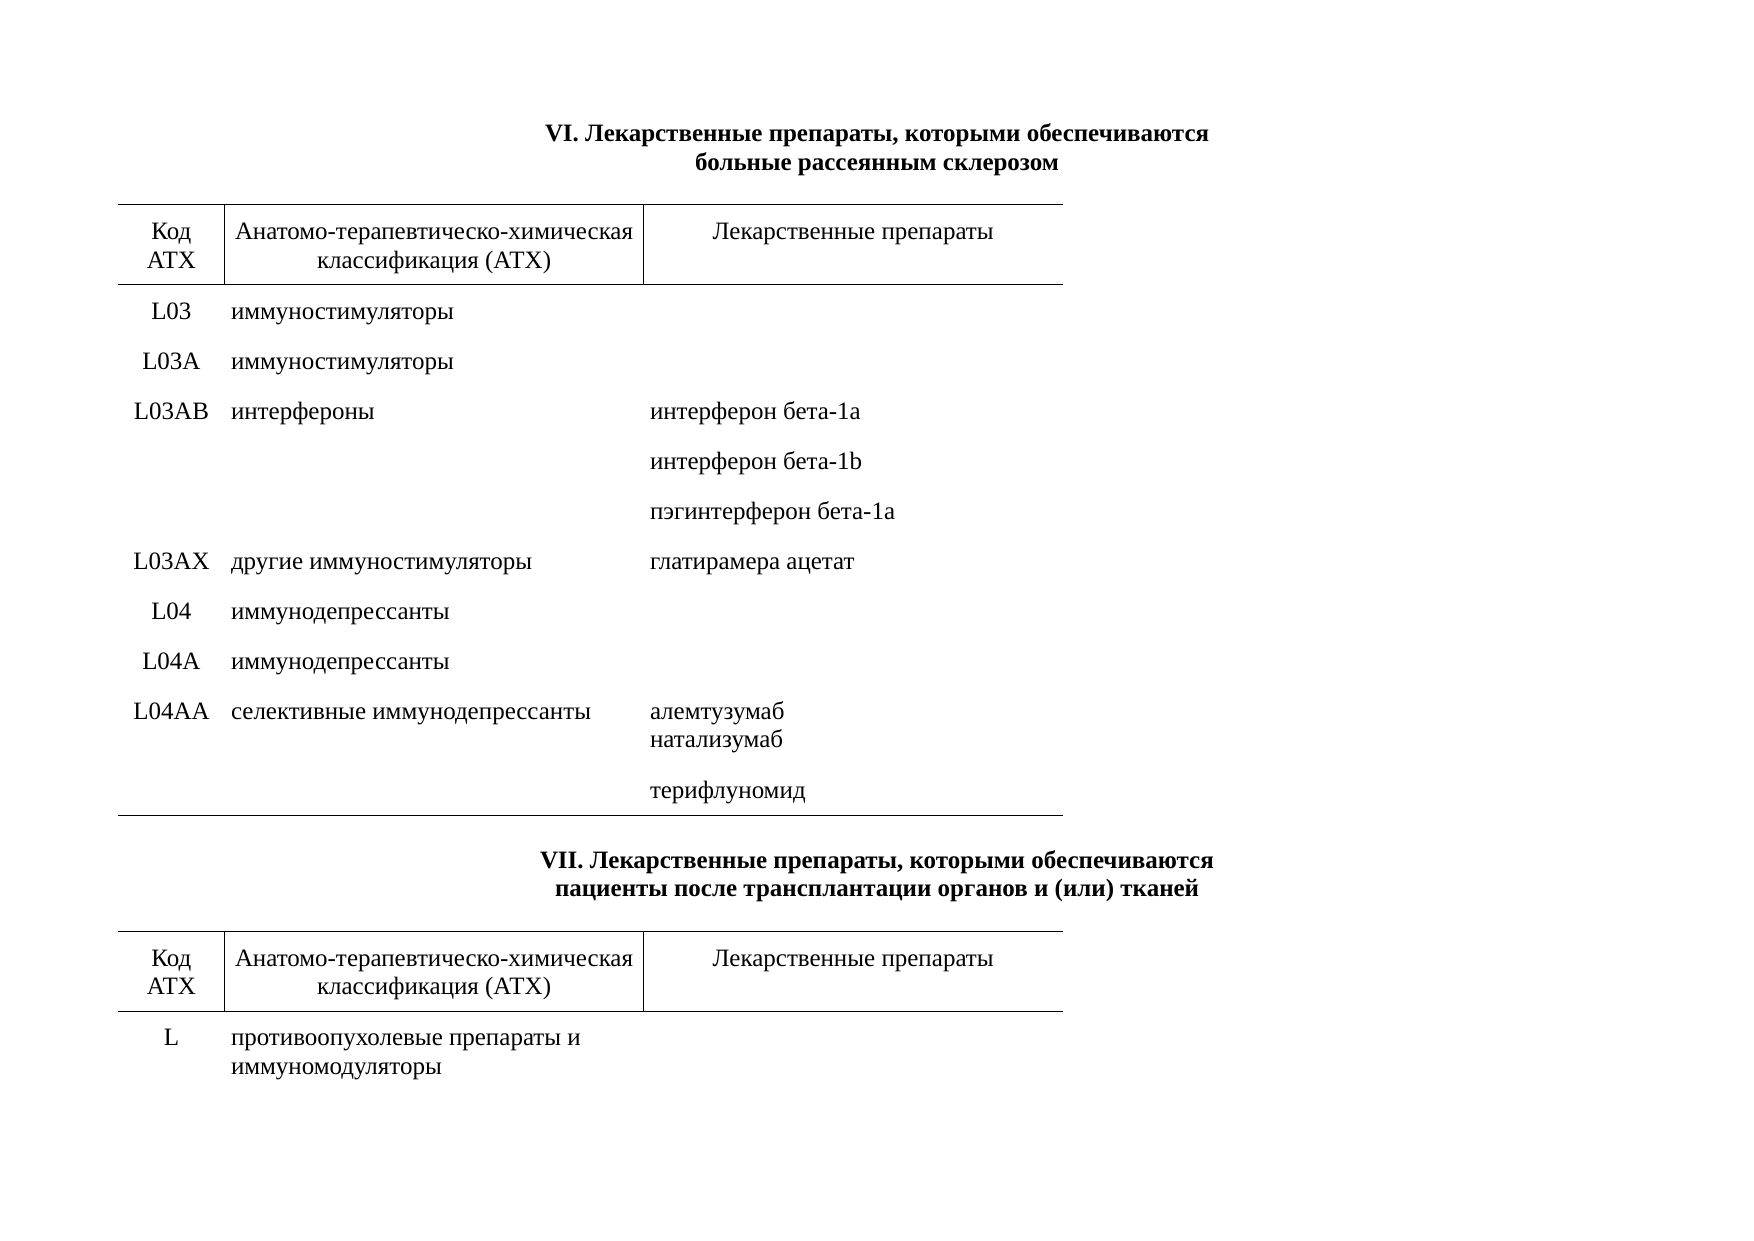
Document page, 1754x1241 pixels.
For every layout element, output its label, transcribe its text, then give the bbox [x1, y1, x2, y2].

table_cell L [118, 1012, 224, 1091]
table_header Лекарственные препараты [644, 205, 1063, 284]
table_cell L03AB [118, 385, 224, 435]
title VII. Лекарственные препараты, которыми обеспечиваются [118, 845, 1636, 873]
table_cell [118, 435, 224, 485]
table_cell алемтузумаб натализумаб [643, 685, 1063, 764]
table_cell L04 [118, 585, 224, 635]
table_cell интерфероны [224, 385, 643, 435]
table_cell иммунодепрессанты [224, 635, 643, 685]
table_cell глатирамера ацетат [643, 535, 1063, 585]
table_cell L03A [118, 335, 224, 385]
table_header Анатомо-терапевтическо-химическая классификация (АТХ) [225, 932, 643, 1011]
table_cell L04AA [118, 685, 224, 764]
table_cell иммуностимуляторы [224, 285, 643, 335]
table_cell [118, 485, 224, 535]
table_cell L03 [118, 285, 224, 335]
table_cell [643, 1012, 1063, 1091]
title больные рассеянным склерозом [118, 147, 1636, 176]
table_cell селективные иммунодепрессанты [224, 685, 643, 815]
table_header Анатомо-терапевтическо-химическая классификация (АТХ) [225, 205, 643, 284]
table_cell противоопухолевые препараты и иммуномодуляторы [224, 1012, 643, 1091]
table_cell иммунодепрессанты [224, 585, 643, 635]
table_cell иммуностимуляторы [224, 335, 643, 385]
table_cell другие иммуностимуляторы [224, 535, 643, 585]
table_header Лекарственные препараты [644, 932, 1063, 1011]
table_cell [643, 285, 1063, 335]
table_cell [224, 435, 643, 485]
table_cell L03AX [118, 535, 224, 585]
table_header Код АТХ [118, 205, 224, 284]
table_cell L04A [118, 635, 224, 685]
table_cell интерферон бета-1b [643, 435, 1063, 485]
table_cell [643, 635, 1063, 685]
table_cell пэгинтерферон бета-1a [643, 485, 1063, 535]
table_cell [118, 764, 224, 815]
table_cell [643, 335, 1063, 385]
table_cell терифлуномид [643, 764, 1063, 815]
table_cell [224, 485, 643, 535]
table_header Код АТХ [118, 932, 224, 1011]
title VI. Лекарственные препараты, которыми обеспечиваются [118, 118, 1636, 147]
title пациенты после трансплантации органов и (или) тканей [118, 873, 1636, 902]
table_cell интерферон бета-1a [643, 385, 1063, 435]
table_cell [643, 585, 1063, 635]
